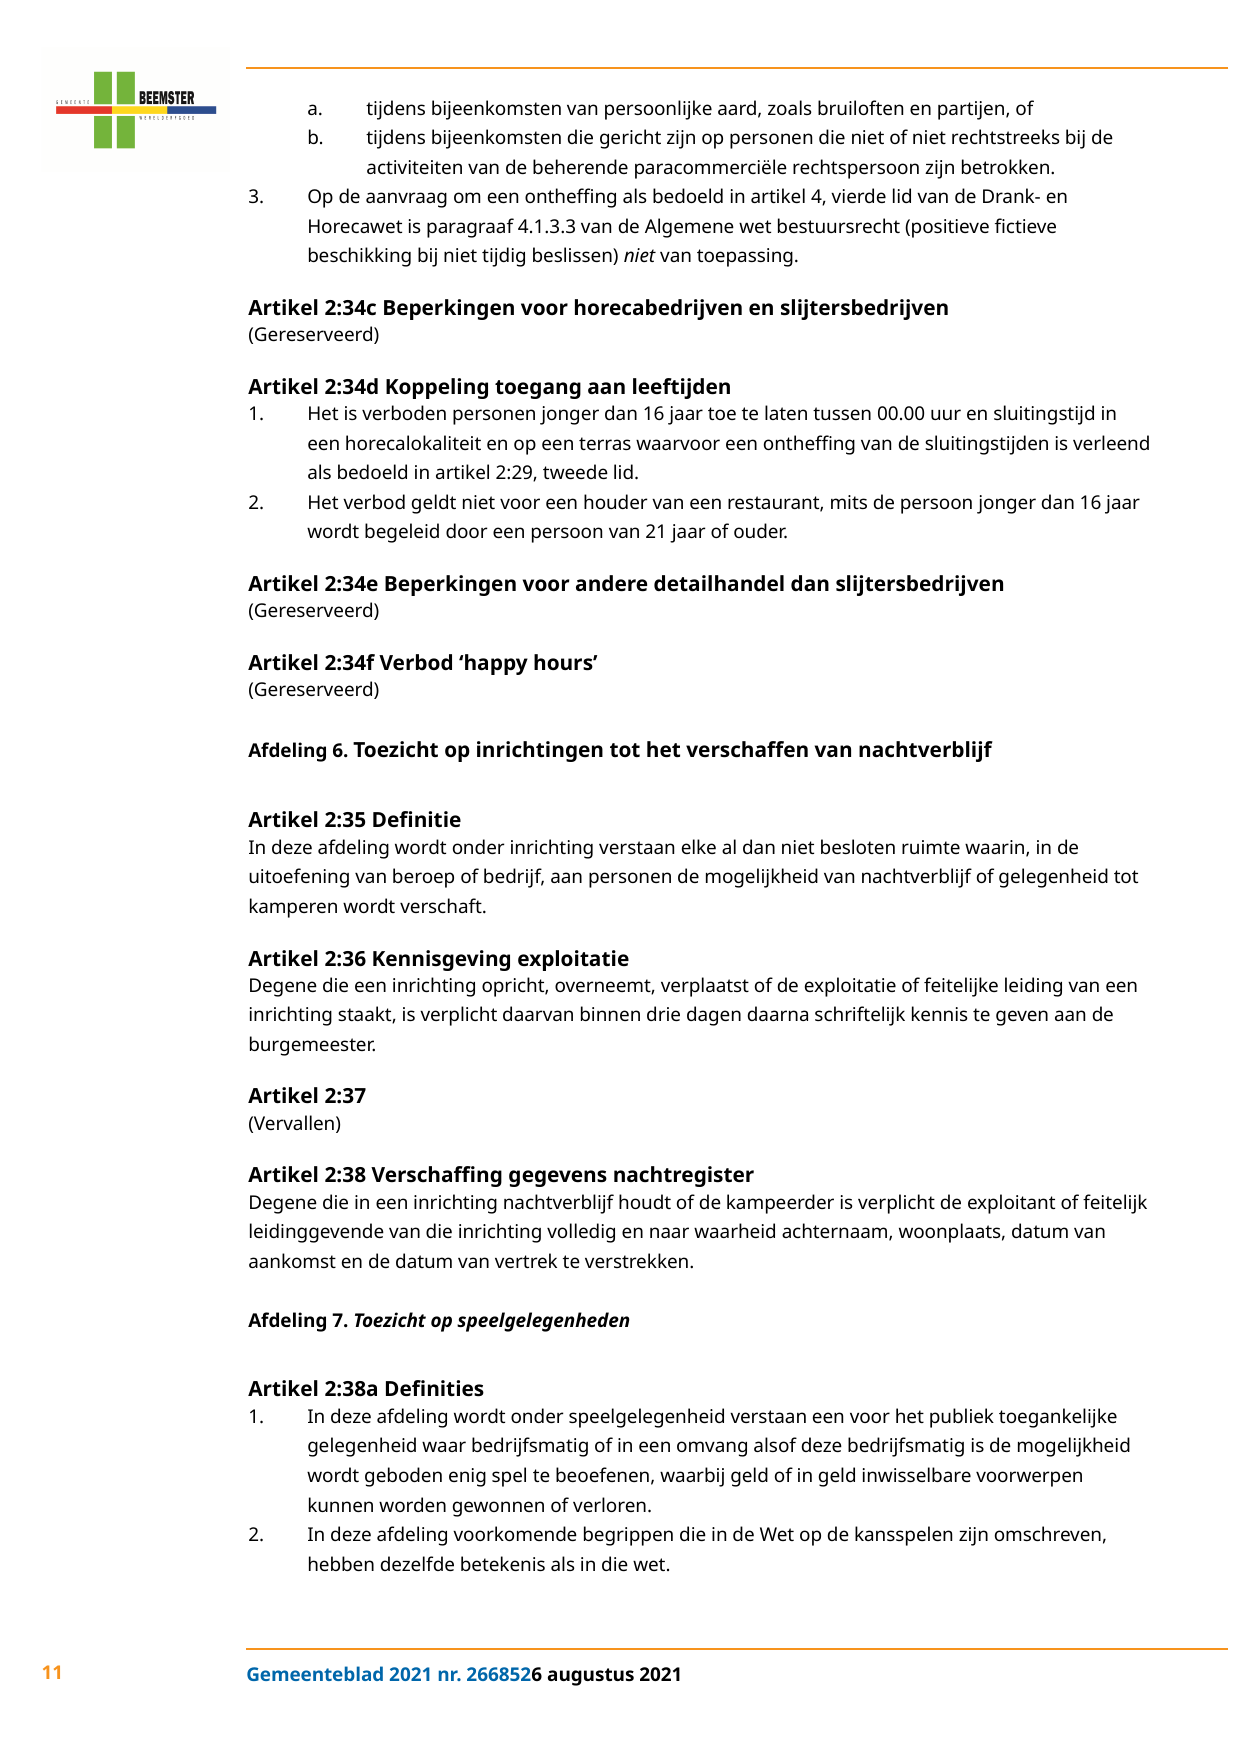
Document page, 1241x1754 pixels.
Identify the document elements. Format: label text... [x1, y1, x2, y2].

text Artikel 2:34d Koppeling toegang aan leeftijden [248, 372, 1152, 400]
text Artikel 2:34e Beperkingen voor andere detailhandel dan slijtersbedrijven [248, 569, 1152, 598]
list tijdens bijeenkomsten die gericht zijn op personen die niet of niet rechtstreeks bij de activiteiten van de beherende paracommerciële rechtspersoon zijn betrokken. [307, 124, 1152, 180]
text Afdeling 7. Toezicht op speelgelegenheden [248, 1307, 1152, 1333]
text (Gereserveerd) [248, 322, 1152, 347]
text Artikel 2:36 Kennisgeving exploitatie [248, 944, 1152, 972]
list In deze afdeling wordt onder speelgelegenheid verstaan een voor het publiek toegankelijke gelegenheid waar bedrijfsmatig of in een omvang alsof deze bedrijfsmatig is de mogelijkheid wordt geboden enig spel te beoefenen, waarbij geld of in geld inwisselbare voorwerpen kunnen worden gewonnen of verloren. [248, 1403, 1152, 1517]
text Artikel 2:38 Verschaffing gegevens nachtregister [248, 1161, 1152, 1189]
list Op de aanvraag om een ontheffing als bedoeld in artikel 4, vierde lid van de Drank- en Horecawet is paragraaf 4.1.3.3 van de Algemene wet bestuursrecht (positieve fictieve beschikking bij niet tijdig beslissen) niet van toepassing. [248, 183, 1152, 268]
list Het verbod geldt niet voor een houder van een restaurant, mits de persoon jonger dan 16 jaar wordt begeleid door een persoon van 21 jaar of ouder. [248, 489, 1152, 544]
list tijdens bijeenkomsten van persoonlijke aard, zoals bruiloften en partijen, of [307, 95, 1152, 121]
text Afdeling 6. Toezicht op inrichtingen tot het verschaffen van nachtverblijf [248, 736, 1152, 764]
text (Gereserveerd) [248, 598, 1152, 623]
text Artikel 2:37 [248, 1082, 1152, 1110]
list In deze afdeling voorkomende begrippen die in de Wet op de kansspelen zijn omschreven, hebben dezelfde betekenis als in die wet. [248, 1521, 1152, 1577]
text Artikel 2:34c Beperkingen voor horecabedrijven en slijtersbedrijven [248, 293, 1152, 322]
text Degene die in een inrichting nachtverblijf houdt of de kampeerder is verplicht de exploitant of feitelijk leidinggevende van die inrichting volledig en naar waarheid achternaam, woonplaats, datum van aankomst en de datum van vertrek te verstrekken. [248, 1189, 1152, 1274]
text In deze afdeling wordt onder inrichting verstaan elke al dan niet besloten ruimte waarin, in de uitoefening van beroep of bedrijf, aan personen de mogelijkheid van nachtverblijf of gelegenheid tot kamperen wordt verschaft. [248, 834, 1152, 919]
text Artikel 2:34f Verbod ‘happy hours’ [248, 648, 1152, 676]
text (Vervallen) [248, 1110, 1152, 1136]
text (Gereserveerd) [248, 676, 1152, 702]
text Degene die een inrichting opricht, overneemt, verplaatst of de exploitatie of feitelijke leiding van een inrichting staakt, is verplicht daarvan binnen drie dagen daarna schriftelijk kennis te geven aan de burgemeester. [248, 972, 1152, 1057]
list Het is verboden personen jonger dan 16 jaar toe te laten tussen 00.00 uur en sluitingstijd in een horecalokaliteit en op een terras waarvoor een ontheffing van de sluitingstijden is verleend als bedoeld in artikel 2:29, tweede lid. [248, 400, 1152, 485]
picture [41, 47, 231, 172]
text Artikel 2:35 Definitie [248, 806, 1152, 834]
text Artikel 2:38a Definities [248, 1374, 1152, 1403]
